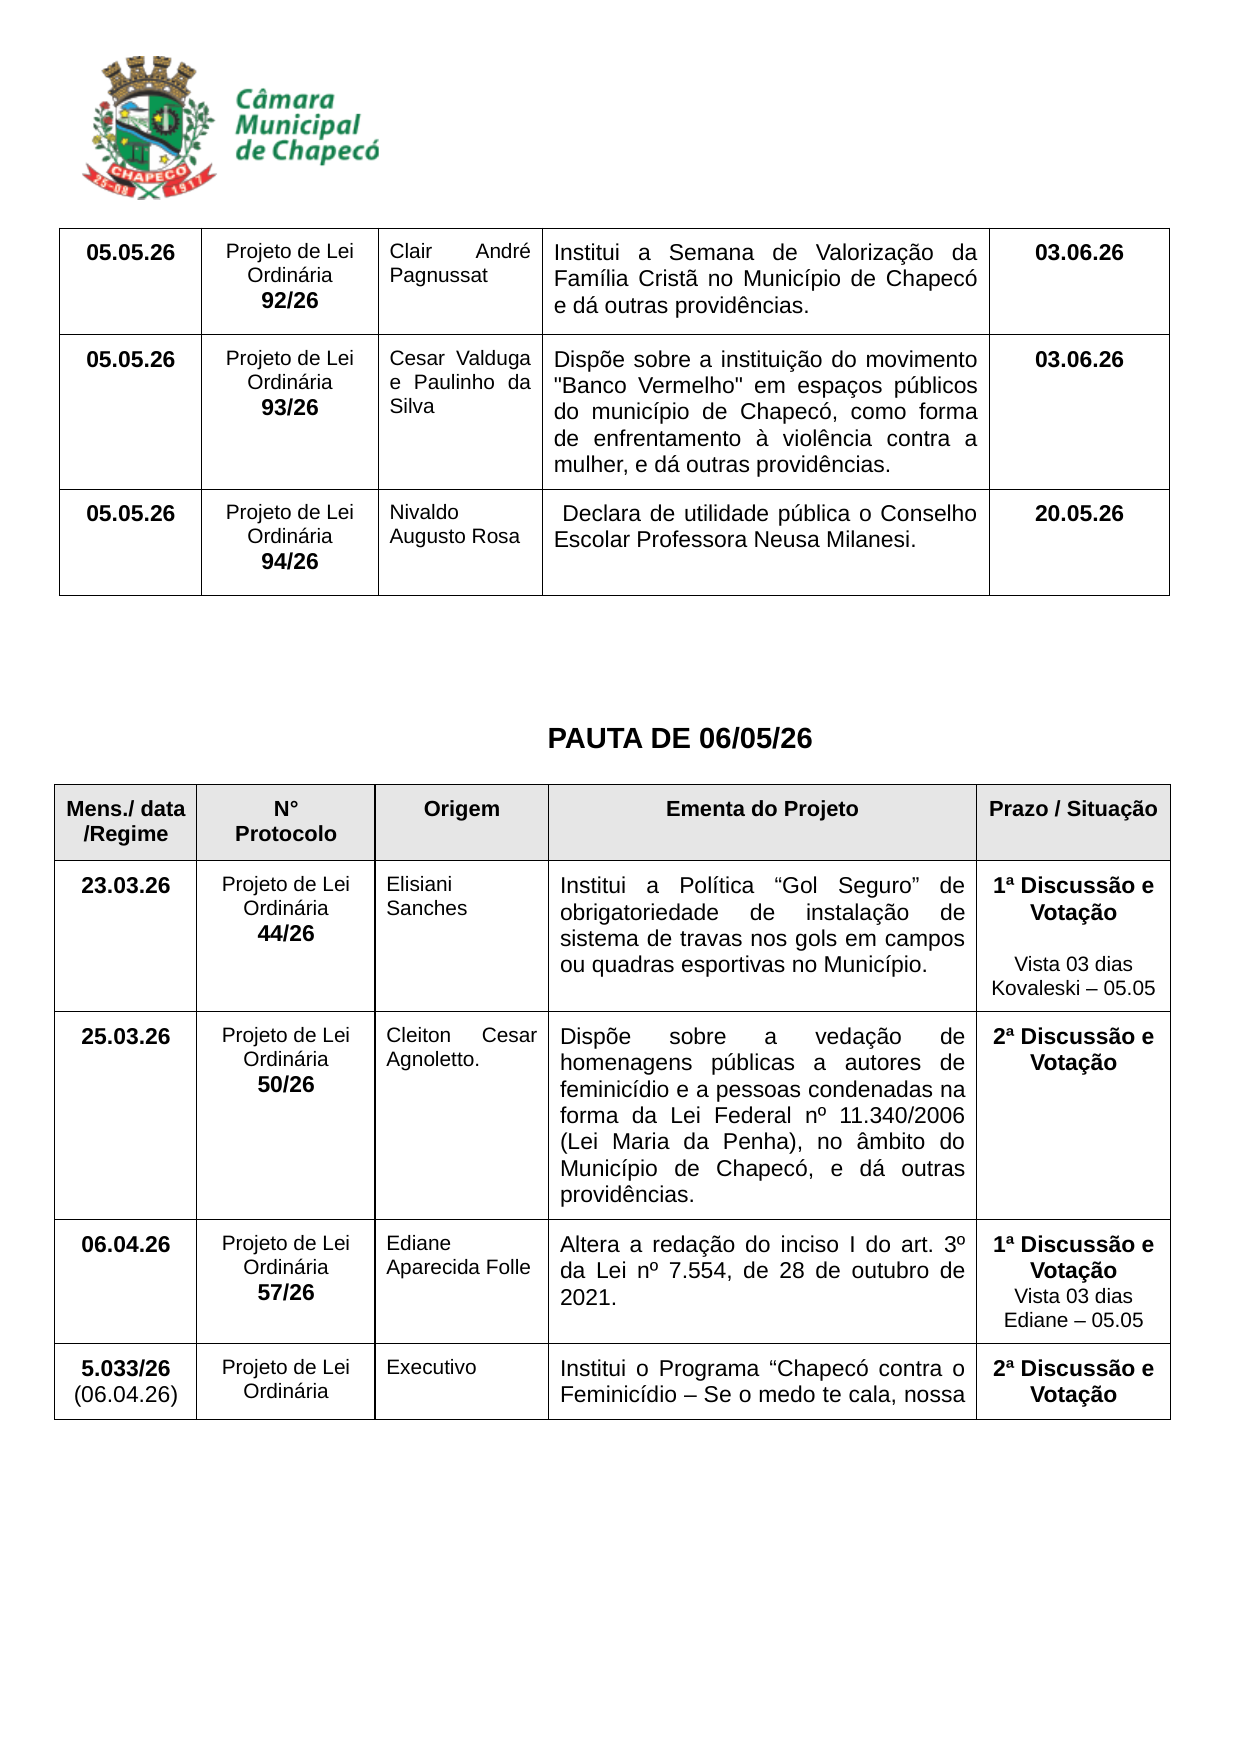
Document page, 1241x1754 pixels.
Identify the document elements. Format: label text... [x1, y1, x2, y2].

table_cell Projeto de Lei Ordinária 50/26 [197, 1012, 374, 1218]
table_cell Dispõe sobre a vedação de homenagens públicas a autores de feminicídio e a pessoas condenadas na forma da Lei Federal nº 11.340/2006 (Lei Maria da Penha), no âmbito do Município de Chapecó, e dá outras providências. [549, 1012, 976, 1218]
table_cell Executivo [376, 1344, 548, 1419]
table_header Prazo / Situação [977, 785, 1170, 860]
table_cell Institui a Semana de Valorização da Família Cristã no Município de Chapecó e dá outras providências. [543, 229, 989, 334]
table_cell 03.06.26 [990, 229, 1169, 334]
table_header Ementa do Projeto [549, 785, 976, 860]
table_cell 5.033/26 (06.04.26) [55, 1344, 196, 1419]
table_cell Projeto de Lei Ordinária [197, 1344, 374, 1419]
table_cell 23.03.26 [55, 861, 196, 1011]
table_cell 2ª Discussão e Votação [977, 1344, 1170, 1419]
table_cell Projeto de Lei Ordinária 93/26 [202, 335, 378, 489]
picture [81, 56, 379, 200]
table_cell 20.05.26 [990, 490, 1169, 595]
table_cell Declara de utilidade pública o Conselho Escolar Professora Neusa Milanesi. [543, 490, 989, 595]
table_cell 1ª Discussão e Votação Vista 03 dias Kovaleski – 05.05 [977, 861, 1170, 1011]
table_cell 1ª Discussão e Votação Vista 03 dias Ediane – 05.05 [977, 1220, 1170, 1343]
table_cell 05.05.26 [60, 335, 201, 489]
table_cell Institui a Política “Gol Seguro” de obrigatoriedade de instalação de sistema de travas nos gols em campos ou quadras esportivas no Município. [549, 861, 976, 1011]
table_cell Dispõe sobre a instituição do movimento "Banco Vermelho" em espaços públicos do município de Chapecó, como forma de enfrentamento à violência contra a mulher, e dá outras providências. [543, 335, 989, 489]
table_cell Projeto de Lei Ordinária 92/26 [202, 229, 378, 334]
table_cell Projeto de Lei Ordinária 57/26 [197, 1220, 374, 1343]
table_cell Cleiton Cesar Agnoletto. [376, 1012, 548, 1218]
table_cell Projeto de Lei Ordinária 44/26 [197, 861, 374, 1011]
table_cell Ediane Aparecida Folle [376, 1220, 548, 1343]
table_cell Cesar Valduga e Paulinho da Silva [379, 335, 542, 489]
table_cell Clair André Pagnussat [379, 229, 542, 334]
table_header Mens./ data /Regime [55, 785, 196, 860]
table_cell 05.05.26 [60, 229, 201, 334]
table_header N° Protocolo [197, 785, 374, 860]
table_cell Elisiani Sanches [376, 861, 548, 1011]
table_cell 25.03.26 [55, 1012, 196, 1218]
table_cell 05.05.26 [60, 490, 201, 595]
table_header Origem [376, 785, 548, 860]
table_cell Altera a redação do inciso I do art. 3º da Lei nº 7.554, de 28 de outubro de 2021. [549, 1220, 976, 1343]
subtitle PAUTA DE 06/05/26 [215, 721, 1145, 754]
table_cell Projeto de Lei Ordinária 94/26 [202, 490, 378, 595]
table_cell Nivaldo Augusto Rosa [379, 490, 542, 595]
table_cell 03.06.26 [990, 335, 1169, 489]
table_cell 06.04.26 [55, 1220, 196, 1343]
table_cell 2ª Discussão e Votação [977, 1012, 1170, 1218]
table_cell Institui o Programa “Chapecó contra o Feminicídio – Se o medo te cala, nossa [549, 1344, 976, 1419]
